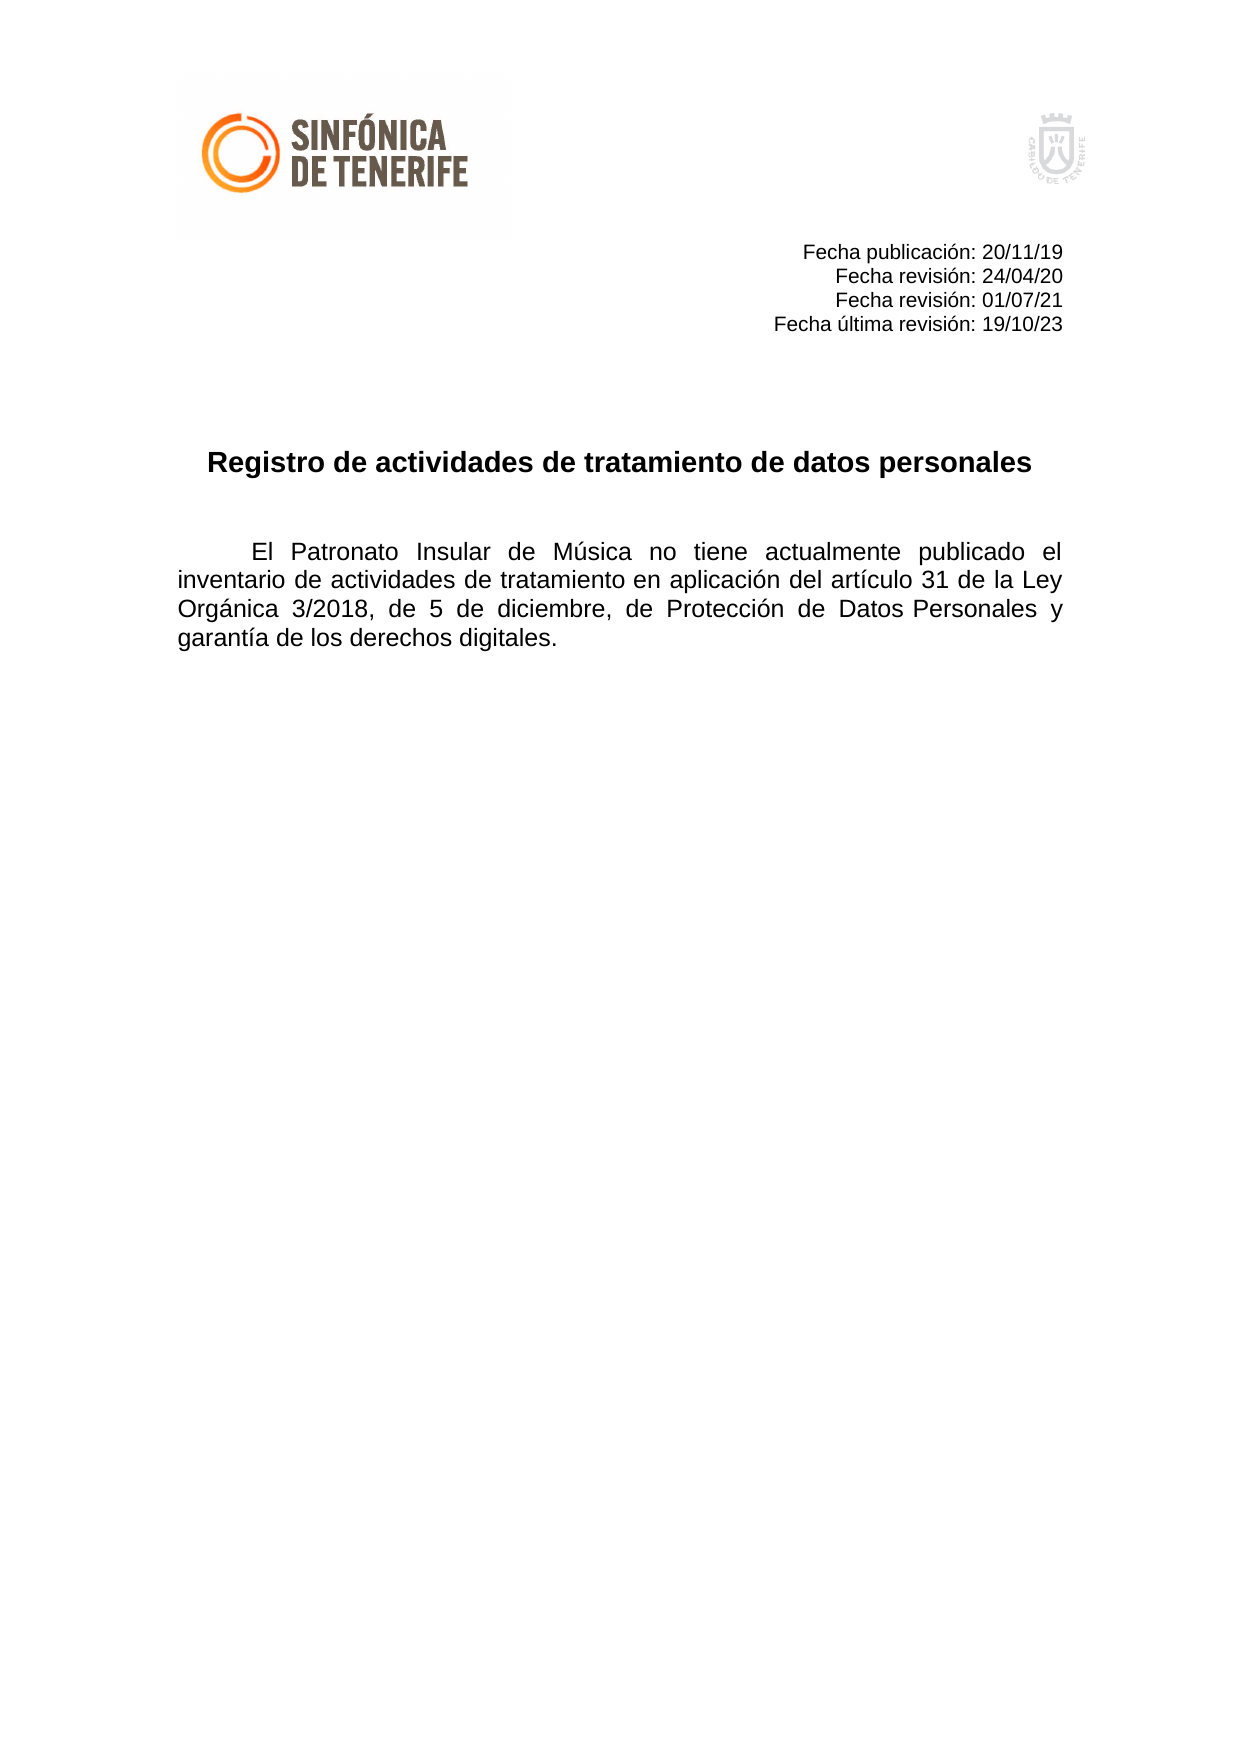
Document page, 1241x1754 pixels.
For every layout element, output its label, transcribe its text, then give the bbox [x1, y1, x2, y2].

text El Patronato Insular de Música no tiene actualmente publicado el inventario de actividades de tratamiento en aplicación del artículo 31 de la Ley Orgánica 3/2018, de 5 de diciembre, de Protección de Datos Personales y garantía de los derechos digitales. [177, 537, 1063, 652]
text Registro de actividades de tratamiento de datos personales [177, 446, 1063, 479]
picture [1028, 113, 1085, 184]
picture [177, 73, 510, 240]
